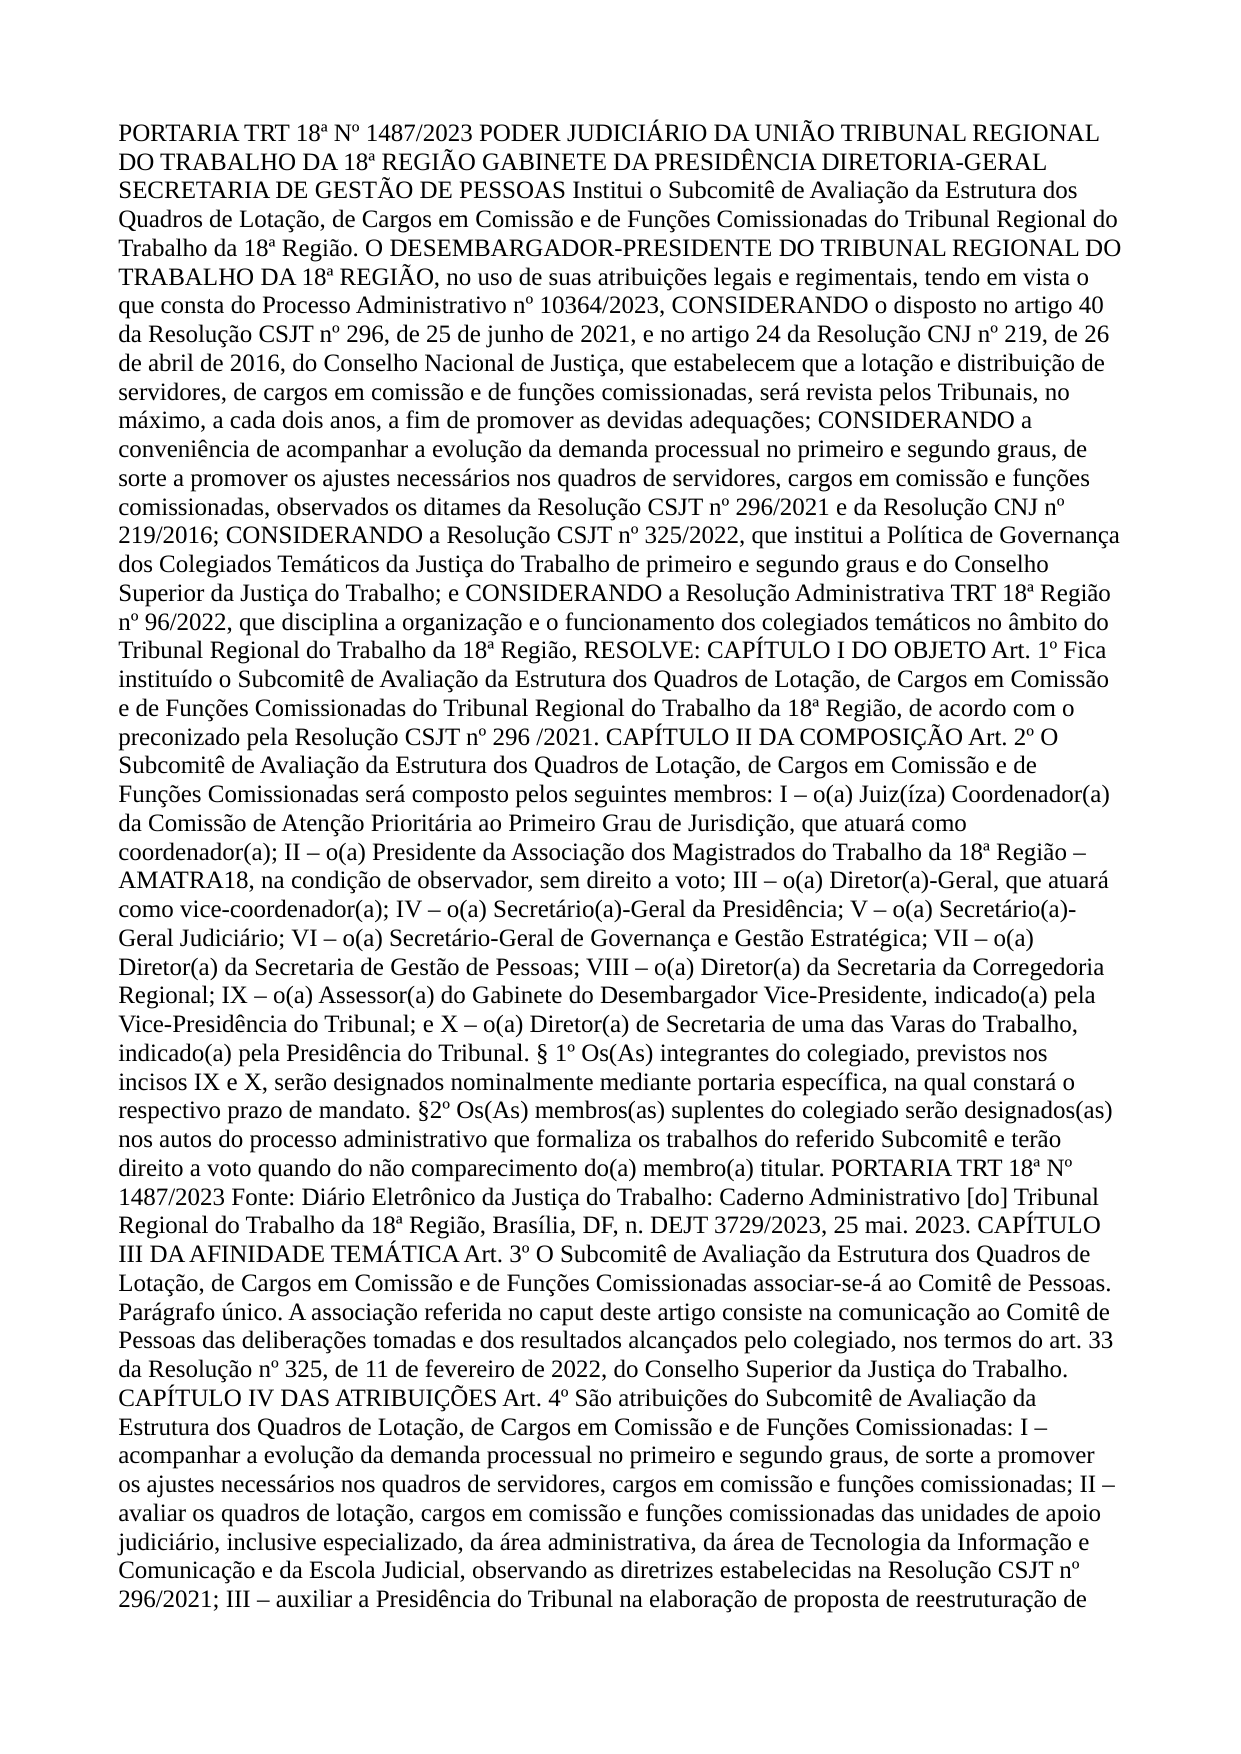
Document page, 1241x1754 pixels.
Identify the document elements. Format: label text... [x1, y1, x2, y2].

text PORTARIA TRT 18ª Nº 1487/2023 PODER JUDICIÁRIO DA UNIÃO TRIBUNAL REGIONAL DO TRABALHO DA 18ª REGIÃO GABINETE DA PRESIDÊNCIA DIRETORIA-GERAL SECRETARIA DE GESTÃO DE PESSOAS Institui o Subcomitê de Avaliação da Estrutura dos Quadros de Lotação, de Cargos em Comissão e de Funções Comissionadas do Tribunal Regional do Trabalho da 18ª Região. O DESEMBARGADOR-PRESIDENTE DO TRIBUNAL REGIONAL DO TRABALHO DA 18ª REGIÃO, no uso de suas atribuições legais e regimentais, tendo em vista o que consta do Processo Administrativo nº 10364/2023, CONSIDERANDO o disposto no artigo 40 da Resolução CSJT nº 296, de 25 de junho de 2021, e no artigo 24 da Resolução CNJ nº 219, de 26 de abril de 2016, do Conselho Nacional de Justiça, que estabelecem que a lotação e distribuição de servidores, de cargos em comissão e de funções comissionadas, será revista pelos Tribunais, no máximo, a cada dois anos, a fim de promover as devidas adequações; CONSIDERANDO a conveniência de acompanhar a evolução da demanda processual no primeiro e segundo graus, de sorte a promover os ajustes necessários nos quadros de servidores, cargos em comissão e funções comissionadas, observados os ditames da Resolução CSJT nº 296/2021 e da Resolução CNJ nº 219/2016; CONSIDERANDO a Resolução CSJT nº 325/2022, que institui a Política de Governança dos Colegiados Temáticos da Justiça do Trabalho de primeiro e segundo graus e do Conselho Superior da Justiça do Trabalho; e CONSIDERANDO a Resolução Administrativa TRT 18ª Região nº 96/2022, que disciplina a organização e o funcionamento dos colegiados temáticos no âmbito do Tribunal Regional do Trabalho da 18ª Região, RESOLVE: CAPÍTULO I DO OBJETO Art. 1º Fica instituído o Subcomitê de Avaliação da Estrutura dos Quadros de Lotação, de Cargos em Comissão e de Funções Comissionadas do Tribunal Regional do Trabalho da 18ª Região, de acordo com o preconizado pela Resolução CSJT nº 296 /2021. CAPÍTULO II DA COMPOSIÇÃO Art. 2º O Subcomitê de Avaliação da Estrutura dos Quadros de Lotação, de Cargos em Comissão e de Funções Comissionadas será composto pelos seguintes membros: I – o(a) Juiz(íza) Coordenador(a) da Comissão de Atenção Prioritária ao Primeiro Grau de Jurisdição, que atuará como coordenador(a); II – o(a) Presidente da Associação dos Magistrados do Trabalho da 18ª Região – AMATRA18, na condição de observador, sem direito a voto; III – o(a) Diretor(a)-Geral, que atuará como vice-coordenador(a); IV – o(a) Secretário(a)-Geral da Presidência; V – o(a) Secretário(a)-Geral Judiciário; VI – o(a) Secretário-Geral de Governança e Gestão Estratégica; VII – o(a) Diretor(a) da Secretaria de Gestão de Pessoas; VIII – o(a) Diretor(a) da Secretaria da Corregedoria Regional; IX – o(a) Assessor(a) do Gabinete do Desembargador Vice-Presidente, indicado(a) pela Vice-Presidência do Tribunal; e X – o(a) Diretor(a) de Secretaria de uma das Varas do Trabalho, indicado(a) pela Presidência do Tribunal. § 1º Os(As) integrantes do colegiado, previstos nos incisos IX e X, serão designados nominalmente mediante portaria específica, na qual constará o respectivo prazo de mandato. §2º Os(As) membros(as) suplentes do colegiado serão designados(as) nos autos do processo administrativo que formaliza os trabalhos do referido Subcomitê e terão direito a voto quando do não comparecimento do(a) membro(a) titular. PORTARIA TRT 18ª Nº 1487/2023 Fonte: Diário Eletrônico da Justiça do Trabalho: Caderno Administrativo [do] Tribunal Regional do Trabalho da 18ª Região, Brasília, DF, n. DEJT 3729/2023, 25 mai. 2023. CAPÍTULO III DA AFINIDADE TEMÁTICA Art. 3º O Subcomitê de Avaliação da Estrutura dos Quadros de Lotação, de Cargos em Comissão e de Funções Comissionadas associar-se-á ao Comitê de Pessoas. Parágrafo único. A associação referida no caput deste artigo consiste na comunicação ao Comitê de Pessoas das deliberações tomadas e dos resultados alcançados pelo colegiado, nos termos do art. 33 da Resolução nº 325, de 11 de fevereiro de 2022, do Conselho Superior da Justiça do Trabalho. CAPÍTULO IV DAS ATRIBUIÇÕES Art. 4º São atribuições do Subcomitê de Avaliação da Estrutura dos Quadros de Lotação, de Cargos em Comissão e de Funções Comissionadas: I – acompanhar a evolução da demanda processual no primeiro e segundo graus, de sorte a promover os ajustes necessários nos quadros de servidores, cargos em comissão e funções comissionadas; II – avaliar os quadros de lotação, cargos em comissão e funções comissionadas das unidades de apoio judiciário, inclusive especializado, da área administrativa, da área de Tecnologia da Informação e Comunicação e da Escola Judicial, observando as diretrizes estabelecidas na Resolução CSJT nº 296/2021; III – auxiliar a Presidência do Tribunal na elaboração de proposta de reestruturação de [118, 118, 1122, 1613]
